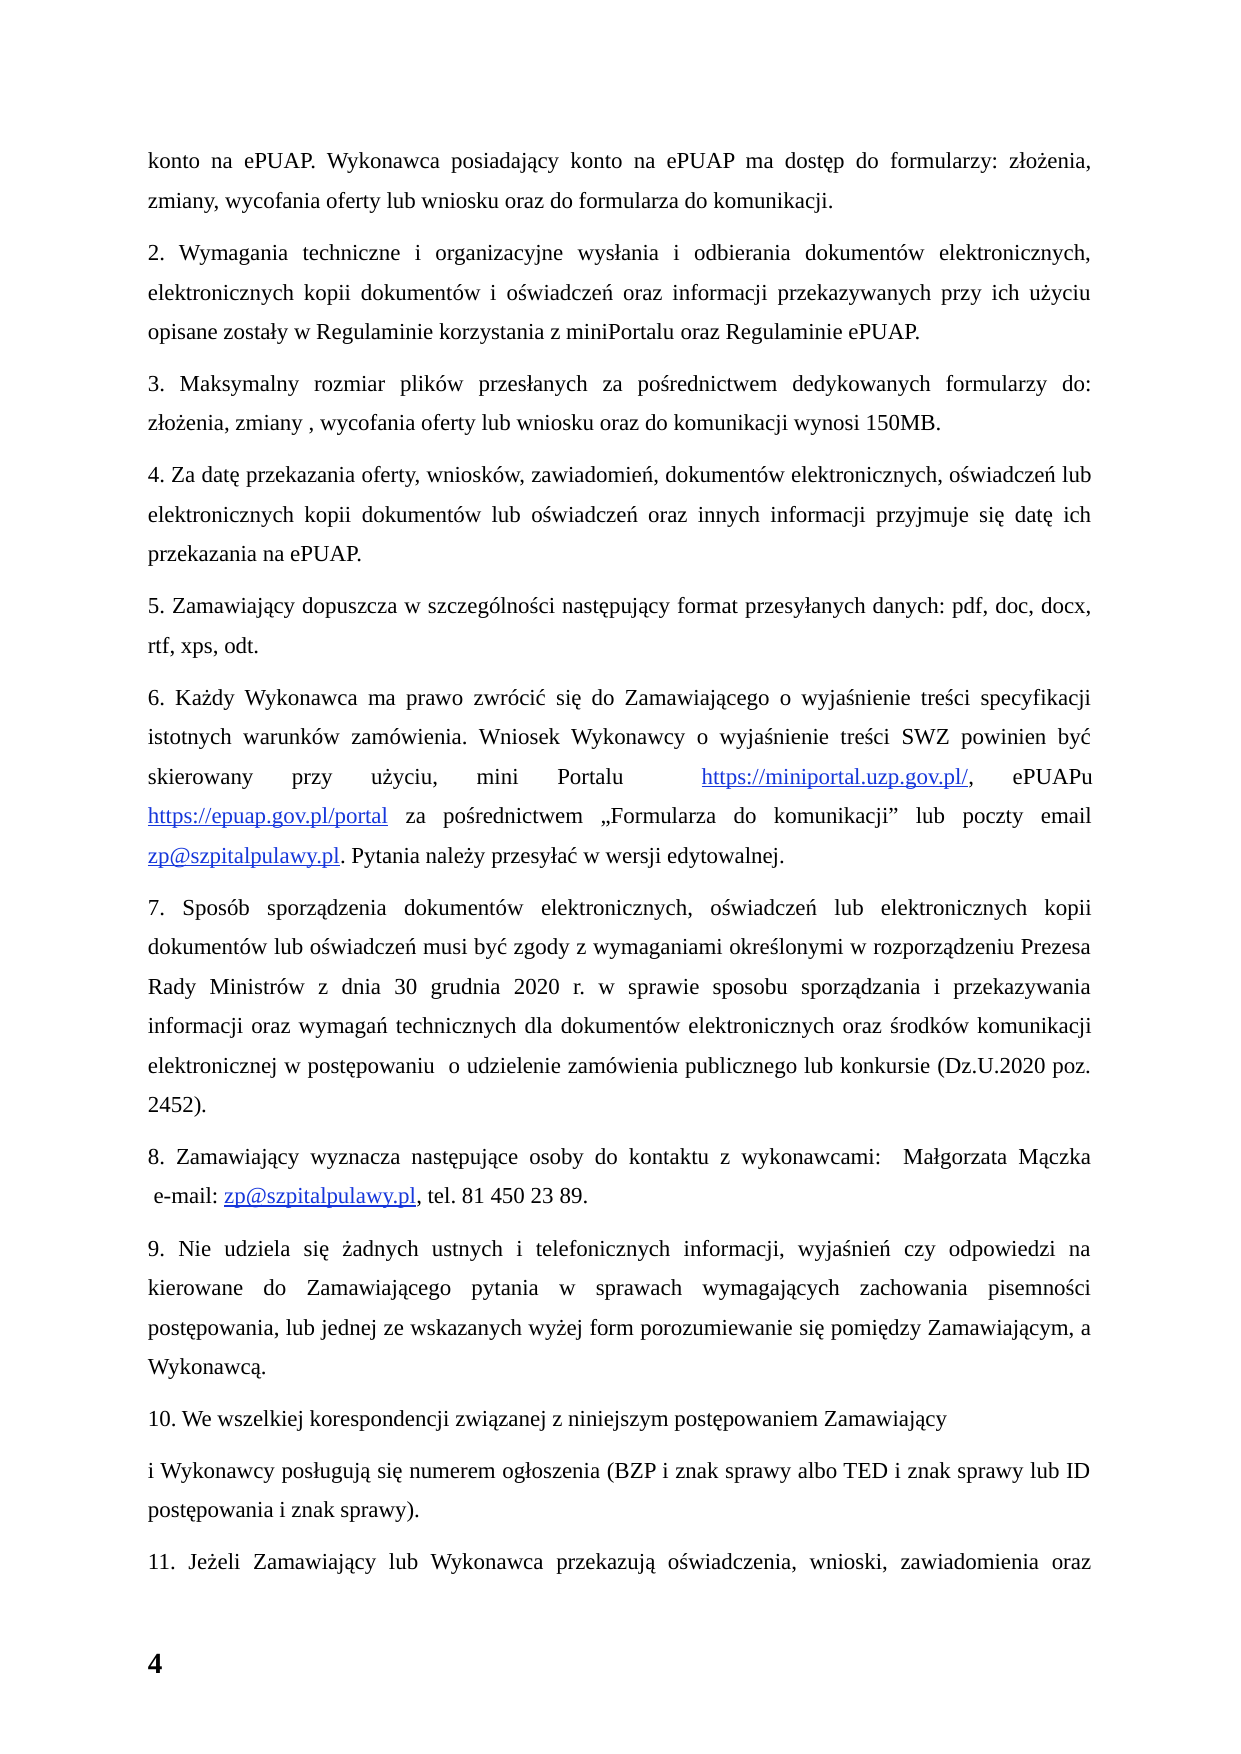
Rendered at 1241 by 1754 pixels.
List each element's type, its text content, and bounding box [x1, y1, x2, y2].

text 10. We wszelkiej korespondencji związanej z niniejszym postępowaniem Zamawiający [148, 1405, 1093, 1431]
text i Wykonawcy posługują się numerem ogłoszenia (BZP i znak sprawy albo TED i znak sprawy lub ID postępowania i znak sprawy). [148, 1457, 1093, 1523]
text konto na ePUAP. Wykonawca posiadający konto na ePUAP ma dostęp do formularzy: złożenia, zmiany, wycofania oferty lub wniosku oraz do formularza do komunikacji. [148, 148, 1093, 213]
text 4. Za datę przekazania oferty, wniosków, zawiadomień, dokumentów elektronicznych, oświadczeń lub elektronicznych kopii dokumentów lub oświadczeń oraz innych informacji przyjmuje się datę ich przekazania na ePUAP. [148, 461, 1093, 567]
text 9. Nie udziela się żadnych ustnych i telefonicznych informacji, wyjaśnień czy odpowiedzi na kierowane do Zamawiającego pytania w sprawach wymagających zachowania pisemności postępowania, lub jednej ze wskazanych wyżej form porozumiewanie się pomiędzy Zamawiającym, a Wykonawcą. [148, 1234, 1093, 1379]
text 11. Jeżeli Zamawiający lub Wykonawca przekazują oświadczenia, wnioski, zawiadomienia oraz [148, 1548, 1093, 1575]
text 6. Każdy Wykonawca ma prawo zwrócić się do Zamawiającego o wyjaśnienie treści specyfikacji istotnych warunków zamówienia. Wniosek Wykonawcy o wyjaśnienie treści SWZ powinien być skierowany przy użyciu, mini Portalu https://miniportal.uzp.gov.pl/, ePUAPu https://epuap.gov.pl/portal za pośrednictwem „Formularza do komunikacji” lub poczty email zp@szpitalpulawy.pl. Pytania należy przesyłać w wersji edytowalnej. [148, 684, 1093, 868]
text 7. Sposób sporządzenia dokumentów elektronicznych, oświadczeń lub elektronicznych kopii dokumentów lub oświadczeń musi być zgody z wymaganiami określonymi w rozporządzeniu Prezesa Rady Ministrów z dnia 30 grudnia 2020 r. w sprawie sposobu sporządzania i przekazywania informacji oraz wymagań technicznych dla dokumentów elektronicznych oraz środków komunikacji elektronicznej w postępowaniu o udzielenie zamówienia publicznego lub konkursie (Dz.U.2020 poz. 2452). [148, 894, 1093, 1117]
text 8. Zamawiający wyznacza następujące osoby do kontaktu z wykonawcami: Małgorzata Mączka e-mail: zp@szpitalpulawy.pl, tel. 81 450 23 89. [148, 1143, 1093, 1209]
text 2. Wymagania techniczne i organizacyjne wysłania i odbierania dokumentów elektronicznych, elektronicznych kopii dokumentów i oświadczeń oraz informacji przekazywanych przy ich użyciu opisane zostały w Regulaminie korzystania z miniPortalu oraz Regulaminie ePUAP. [148, 239, 1093, 344]
text 5. Zamawiający dopuszcza w szczególności następujący format przesyłanych danych: pdf, doc, docx, rtf, xps, odt. [148, 592, 1093, 658]
text 3. Maksymalny rozmiar plików przesłanych za pośrednictwem dedykowanych formularzy do: złożenia, zmiany , wycofania oferty lub wniosku oraz do komunikacji wynosi 150MB. [148, 370, 1093, 436]
